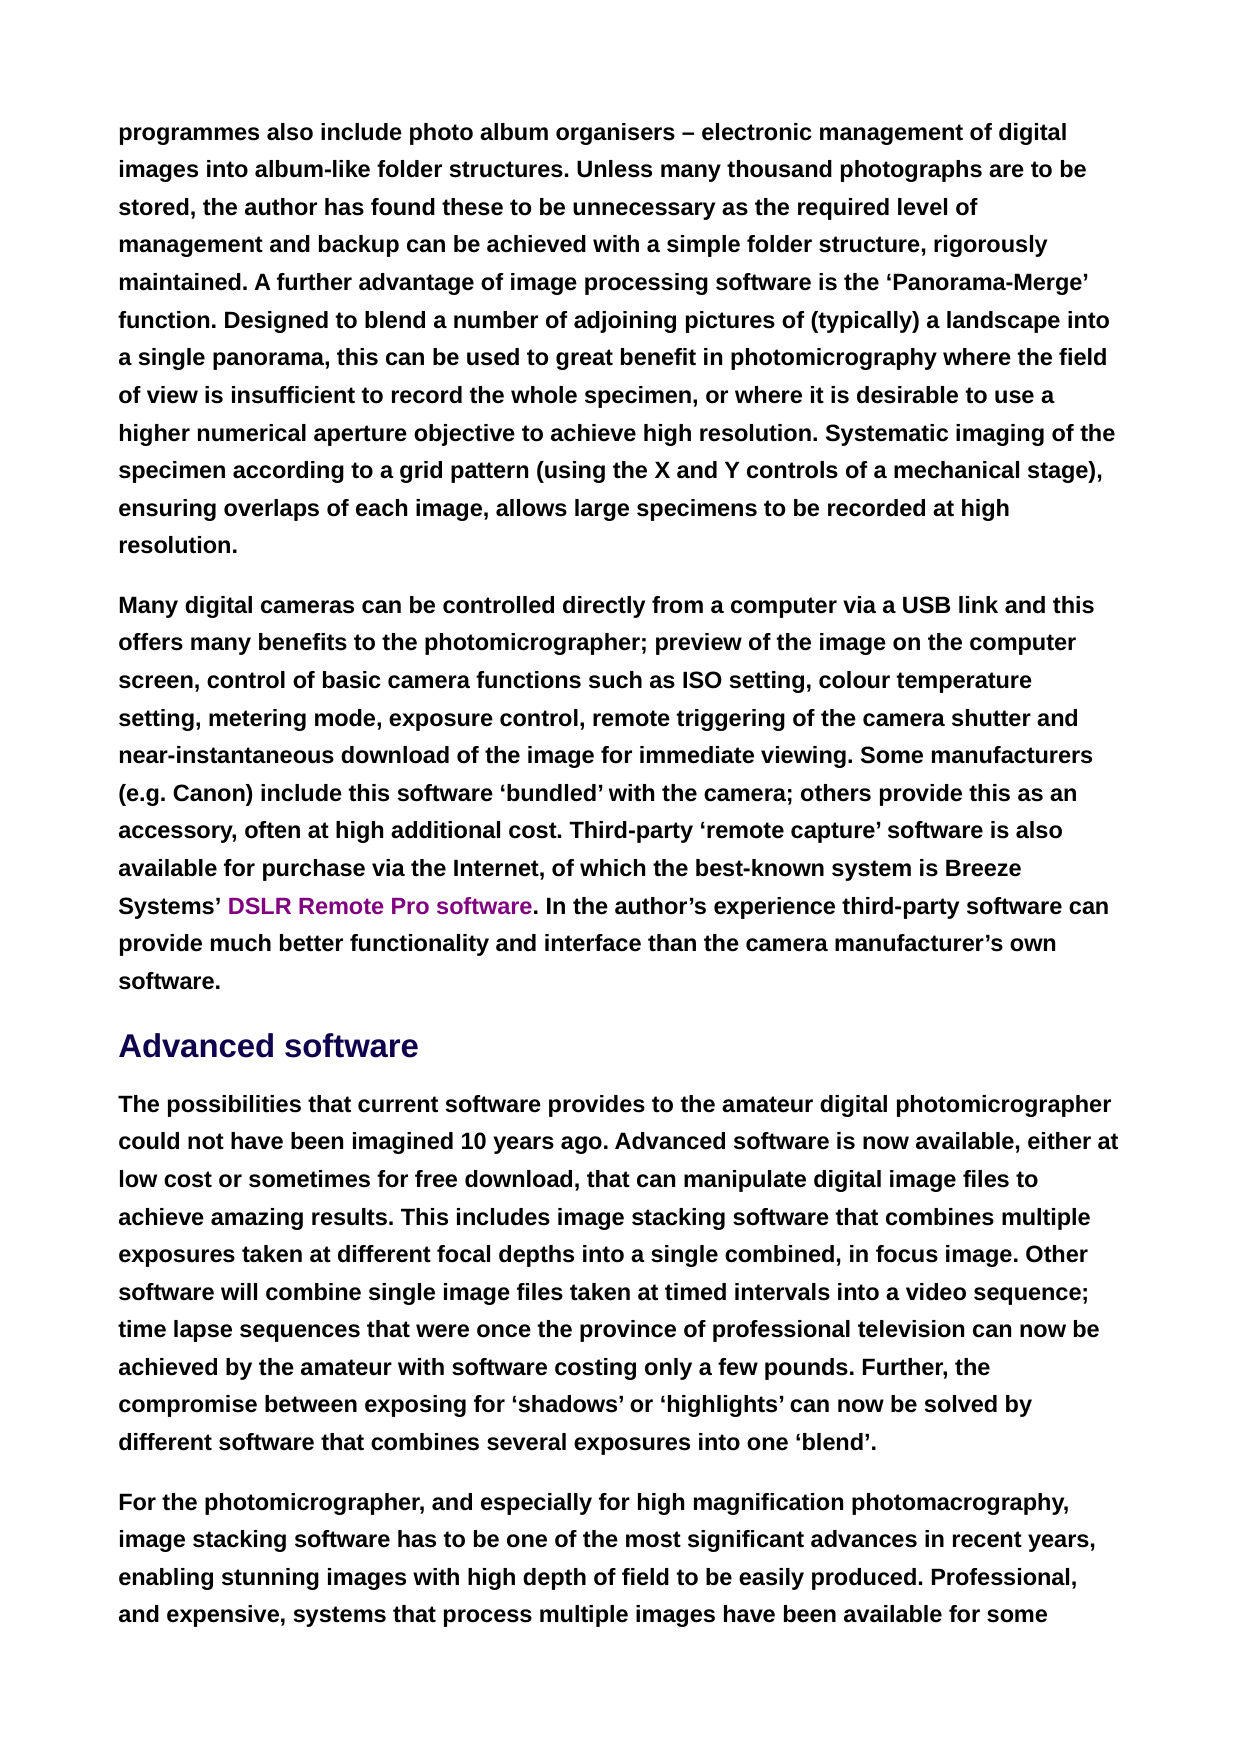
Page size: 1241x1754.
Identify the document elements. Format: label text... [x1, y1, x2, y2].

text Many digital cameras can be controlled directly from a computer via a USB link and this offers many benefits to the photomicrographer; preview of the image on the computer screen, control of basic camera functions such as ISO setting, colour temperature setting, metering mode, exposure control, remote triggering of the camera shutter and near-instantaneous download of the image for immediate viewing. Some manufacturers (e.g. Canon) include this software ‘bundled’ with the camera; others provide this as an accessory, often at high additional cost. Third-party ‘remote capture’ software is also available for purchase via the Internet, of which the best-known system is Breeze Systems’ DSLR Remote Pro software. In the author’s experience third-party software can provide much better functionality and interface than the camera manufacturer’s own software. [118, 591, 1122, 994]
text For the photomicrographer, and especially for high magnification photomacrography, image stacking software has to be one of the most significant advances in recent years, enabling stunning images with high depth of field to be easily produced. Professional, and expensive, systems that process multiple images have been available for some [118, 1488, 1122, 1628]
text programmes also include photo album organisers – electronic management of digital images into album-like folder structures. Unless many thousand photographs are to be stored, the author has found these to be unnecessary as the required level of management and backup can be achieved with a simple folder structure, rigorously maintained. A further advantage of image processing software is the ‘Panorama-Merge’ function. Designed to blend a number of adjoining pictures of (typically) a landscape into a single panorama, this can be used to great benefit in photomicrography where the field of view is insufficient to record the whole specimen, or where it is desirable to use a higher numerical aperture objective to achieve high resolution. Systematic imaging of the specimen according to a grid pattern (using the X and Y controls of a mechanical stage), ensuring overlaps of each image, allows large specimens to be recorded at high resolution. [118, 118, 1122, 559]
text The possibilities that current software provides to the amateur digital photomicrographer could not have been imagined 10 years ago. Advanced software is now available, either at low cost or sometimes for free download, that can manipulate digital image files to achieve amazing results. This includes image stacking software that combines multiple exposures taken at different focal depths into a single combined, in focus image. Other software will combine single image files taken at timed intervals into a video sequence; time lapse sequences that were once the province of professional television can now be achieved by the amateur with software costing only a few pounds. Further, the compromise between exposing for ‘shadows’ or ‘highlights’ can now be solved by different software that combines several exposures into one ‘blend’. [118, 1090, 1122, 1455]
subtitle Advanced software [118, 1027, 1122, 1064]
